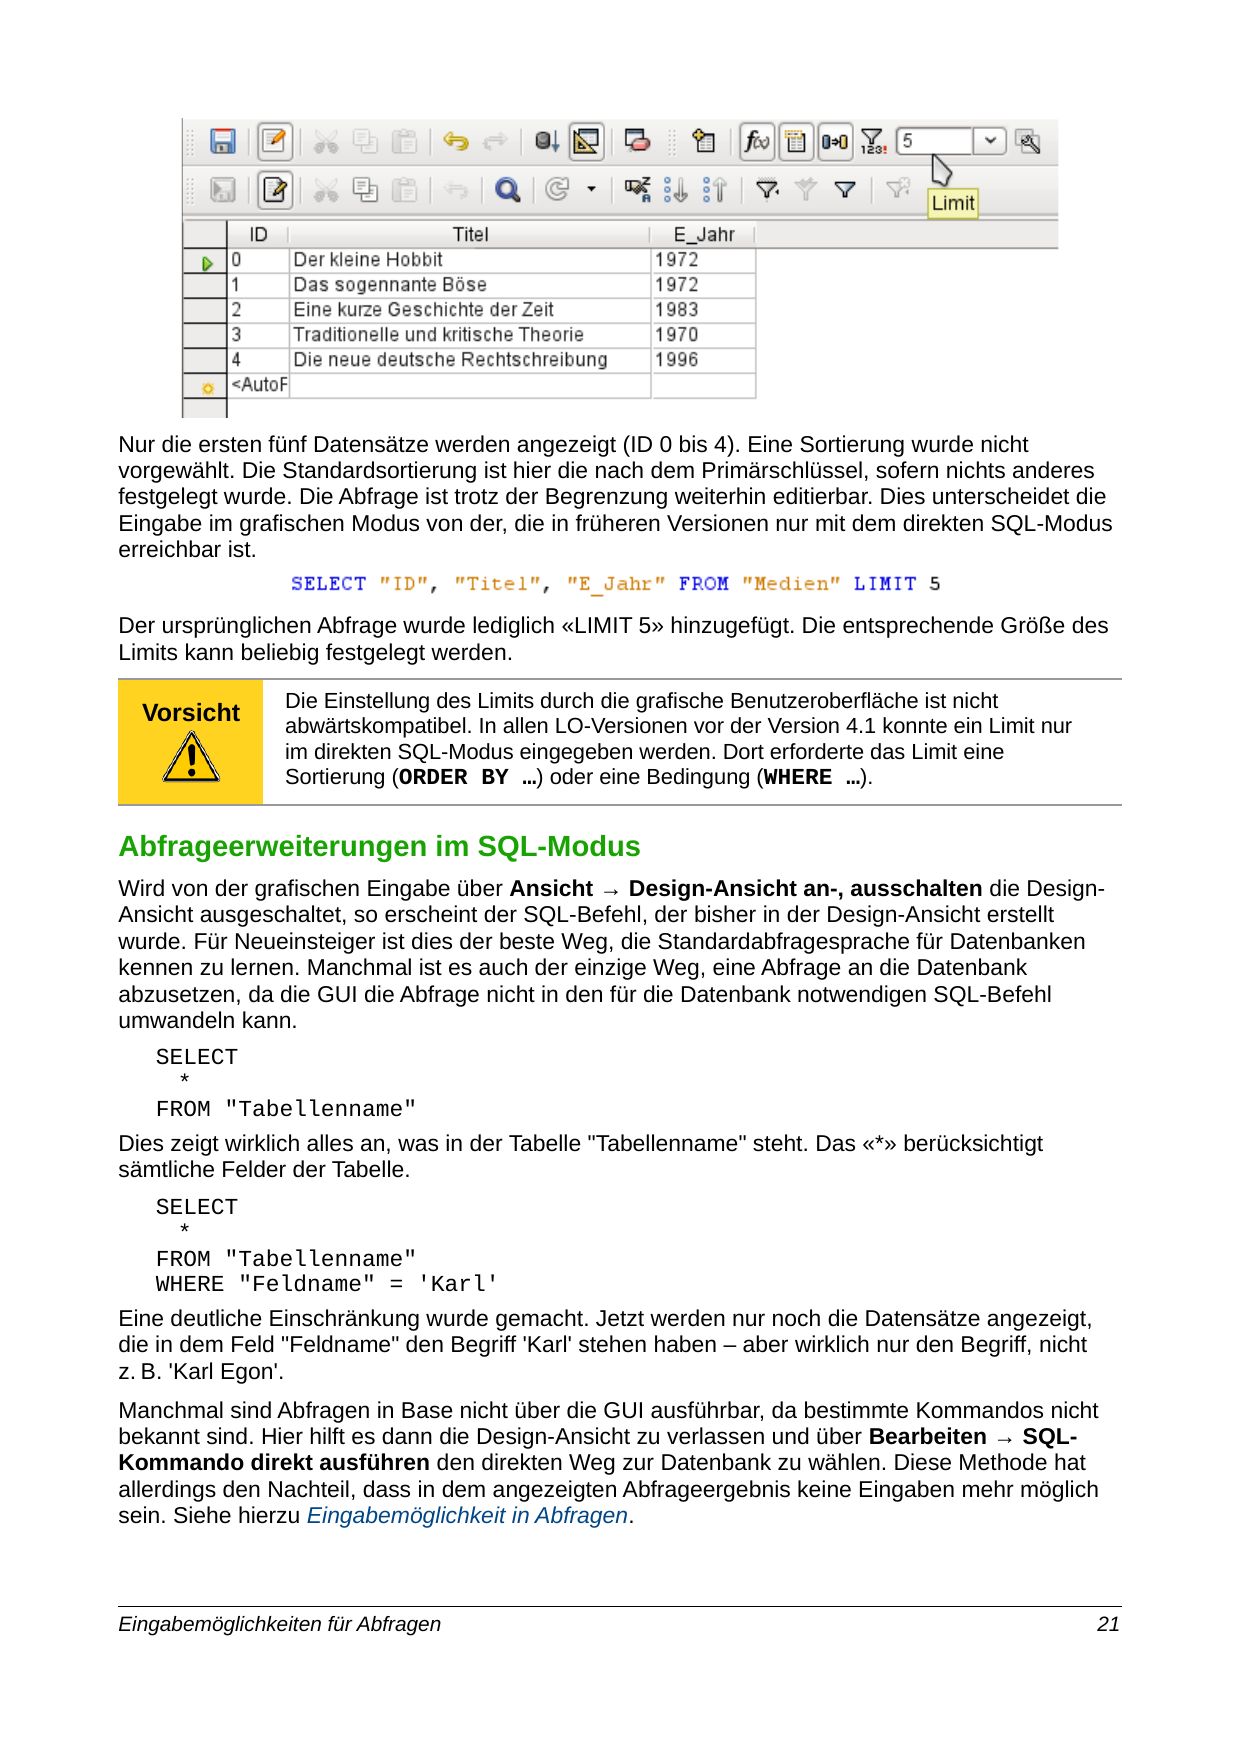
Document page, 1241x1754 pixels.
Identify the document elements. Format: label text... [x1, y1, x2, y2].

picture [291, 574, 949, 600]
text SELECT * FROM "Tabellenname" [156, 1046, 1122, 1123]
picture [158, 726, 224, 786]
text Manchmal sind Abfragen in Base nicht über die GUI ausführbar, da bestimmte Kommandos nicht bekannt sind. Hier hilft es dann die Design-Ansicht zu verlassen und über Bearbeiten → SQL-Kommando direkt ausführen den direkten Weg zur Datenbank zu wählen. Diese Methode hat allerdings den Nachteil, dass in dem angezeigten Abfrageergebnis keine Eingaben mehr möglich sein. Siehe hierzu Eingabemöglichkeit in Abfragen. [118, 1397, 1122, 1528]
subtitle Abfrageerweiterungen im SQL-Modus [118, 829, 1122, 863]
text Wird von der grafischen Eingabe über Ansicht → Design-Ansicht an-, ausschalten die Design-Ansicht ausgeschaltet, so erscheint der SQL-Befehl, der bisher in der Design-Ansicht erstellt wurde. Für Neueinsteiger ist dies der beste Weg, die Standardabfragesprache für Datenbanken kennen zu lernen. Manchmal ist es auch der einzige Weg, eine Abfrage an die Datenbank abzusetzen, da die GUI die Abfrage nicht in den für die Datenbank notwendigen SQL-Befehl umwandeln kann. [118, 875, 1122, 1033]
text Dies zeigt wirklich alles an, was in der Tabelle "Tabellenname" steht. Das «*» berücksichtigt sämtliche Felder der Tabelle. [118, 1130, 1122, 1182]
table_header Die Einstellung des Limits durch die grafische Benutzeroberfläche ist nicht abwärtskompatibel. In allen LO-Versionen vor der Version 4.1 konnte ein Limit nur im direkten SQL-Modus eingegeben werden. Dort erforderte das Limit eine Sortierung (ORDER BY …) oder eine Bedingung (WHERE …). [264, 680, 1122, 804]
text Eine deutliche Einschränkung wurde gemacht. Jetzt werden nur noch die Datensätze angezeigt, die in dem Feld "Feldname" den Begriff 'Karl' stehen haben – aber wirklich nur den Begriff, nicht z. B. 'Karl Egon'. [118, 1305, 1122, 1384]
table_header Vorsicht [118, 680, 263, 804]
text Der ursprünglichen Abfrage wurde lediglich «LIMIT 5» hinzugefügt. Die entsprechende Größe des Limits kann beliebig festgelegt werden. [118, 612, 1122, 665]
text SELECT * FROM "Tabellenname" WHERE "Feldname" = 'Karl' [156, 1195, 1122, 1299]
text Nur die ersten fünf Datensätze werden angezeigt (ID 0 bis 4). Eine Sortierung wurde nicht vorgewählt. Die Standardsortierung ist hier die nach dem Primärschlüssel, sofern nichts anderes festgelegt wurde. Die Abfrage ist trotz der Begrenzung weiterhin editierbar. Dies unterscheidet die Eingabe im grafischen Modus von der, die in früheren Versionen nur mit dem direkten SQL-Modus erreichbar ist. [118, 431, 1122, 562]
picture [181, 118, 1059, 418]
